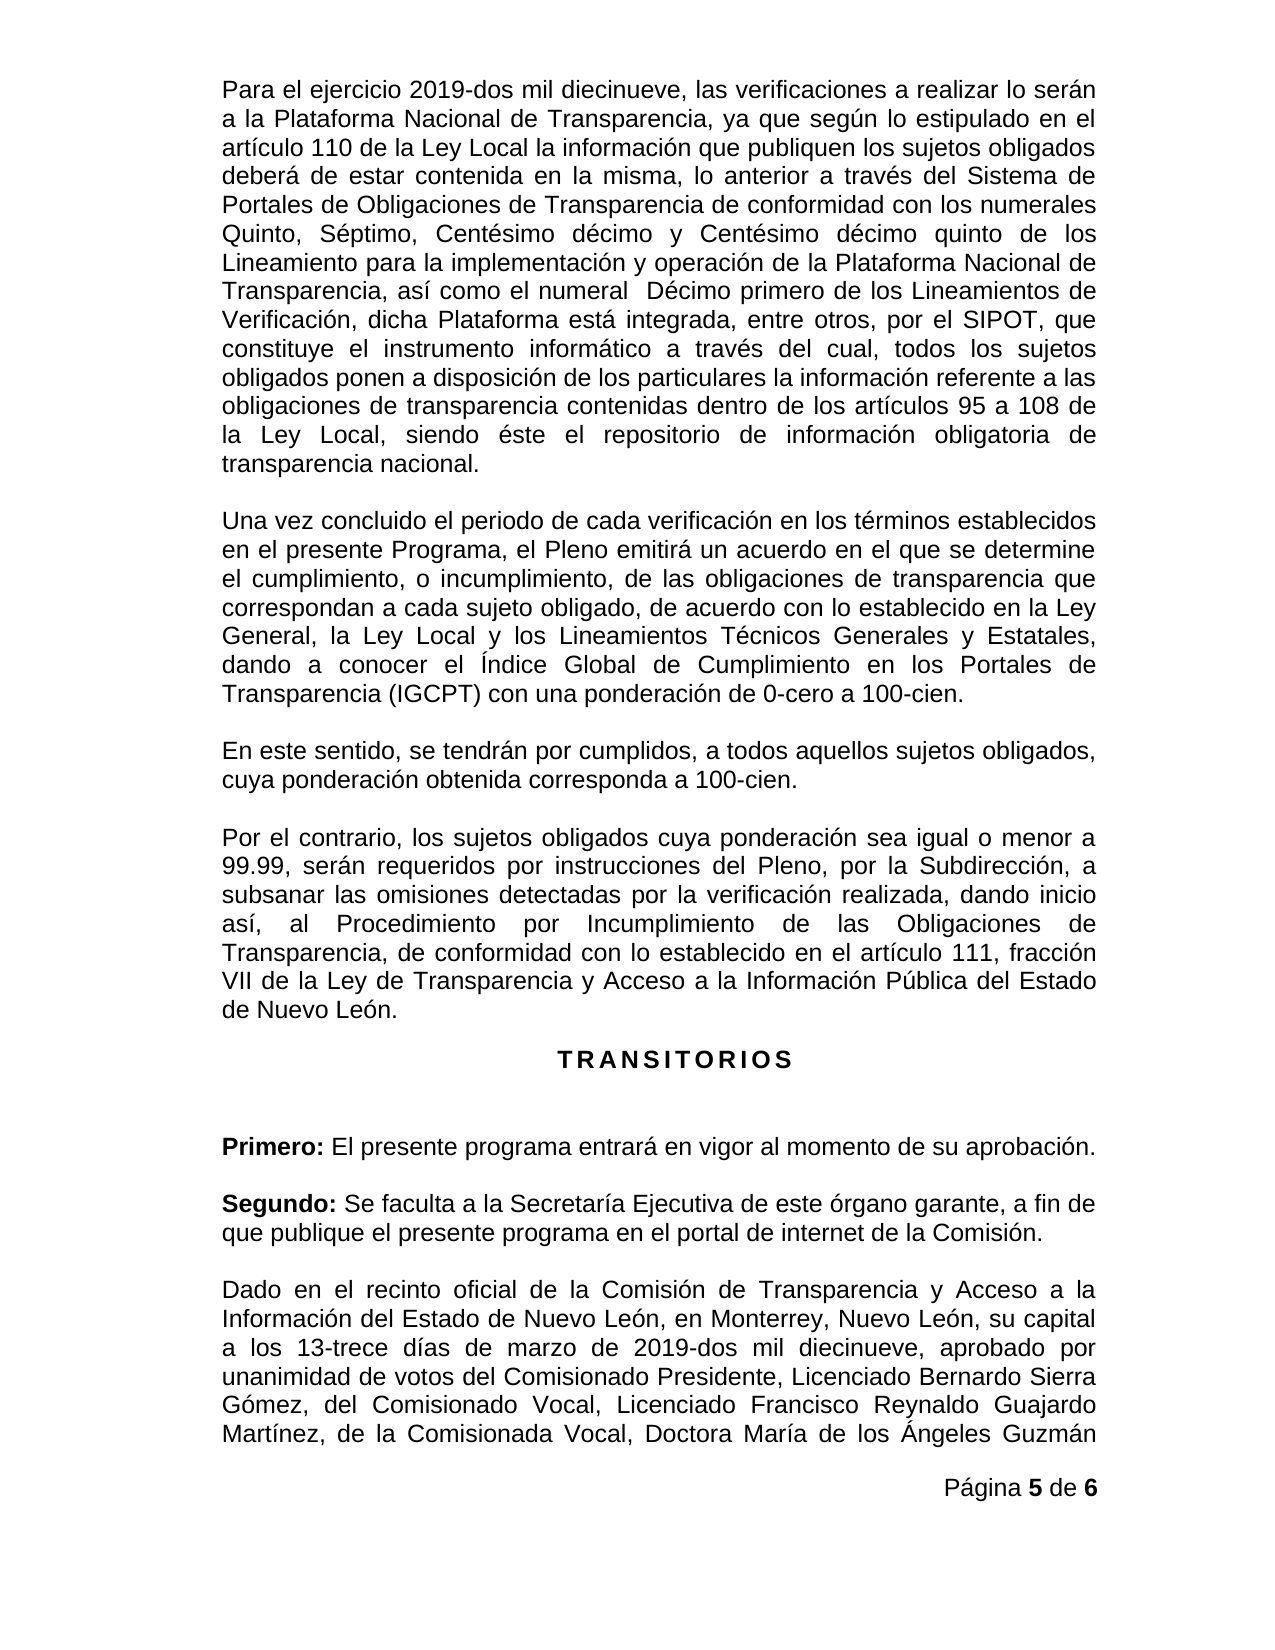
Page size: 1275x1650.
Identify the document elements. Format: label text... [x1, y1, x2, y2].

text Para el ejercicio 2019-dos mil diecinueve, las verificaciones a realizar lo serán a la Plataforma Nacional de Transparencia, ya que según lo estipulado en el artículo 110 de la Ley Local la información que publiquen los sujetos obligados deberá de estar contenida en la misma, lo anterior a través del Sistema de Portales de Obligaciones de Transparencia de conformidad con los numerales Quinto, Séptimo, Centésimo décimo y Centésimo décimo quinto de los Lineamiento para la implementación y operación de la Plataforma Nacional de Transparencia, así como el numeral Décimo primero de los Lineamientos de Verificación, dicha Plataforma está integrada, entre otros, por el SIPOT, que constituye el instrumento informático a través del cual, todos los sujetos obligados ponen a disposición de los particulares la información referente a las obligaciones de transparencia contenidas dentro de los artículos 95 a 108 de la Ley Local, siendo éste el repositorio de información obligatoria de transparencia nacional. [222, 75, 1098, 477]
text Dado en el recinto oficial de la Comisión de Transparencia y Acceso a la Información del Estado de Nuevo León, en Monterrey, Nuevo León, su capital a los 13-trece días de marzo de 2019-dos mil diecinueve, aprobado por unanimidad de votos del Comisionado Presidente, Licenciado Bernardo Sierra Gómez, del Comisionado Vocal, Licenciado Francisco Reynaldo Guajardo Martínez, de la Comisionada Vocal, Doctora María de los Ángeles Guzmán [222, 1275, 1098, 1448]
text TRANSITORIOS [177, 1045, 1098, 1074]
text En este sentido, se tendrán por cumplidos, a todos aquellos sujetos obligados, cuya ponderación obtenida corresponda a 100-cien. [222, 736, 1098, 794]
text Una vez concluido el periodo de cada verificación en los términos establecidos en el presente Programa, el Pleno emitirá un acuerdo en el que se determine el cumplimiento, o incumplimiento, de las obligaciones de transparencia que correspondan a cada sujeto obligado, de acuerdo con lo establecido en la Ley General, la Ley Local y los Lineamientos Técnicos Generales y Estatales, dando a conocer el Índice Global de Cumplimiento en los Portales de Transparencia (IGCPT) con una ponderación de 0-cero a 100-cien. [222, 506, 1098, 707]
text Por el contrario, los sujetos obligados cuya ponderación sea igual o menor a 99.99, serán requeridos por instrucciones del Pleno, por la Subdirección, a subsanar las omisiones detectadas por la verificación realizada, dando inicio así, al Procedimiento por Incumplimiento de las Obligaciones de Transparencia, de conformidad con lo establecido en el artículo 111, fracción VII de la Ley de Transparencia y Acceso a la Información Pública del Estado de Nuevo León. [222, 822, 1098, 1024]
text Segundo: Se faculta a la Secretaría Ejecutiva de este órgano garante, a fin de que publique el presente programa en el portal de internet de la Comisión. [222, 1189, 1098, 1247]
text Primero: El presente programa entrará en vigor al momento de su aprobación. [177, 1132, 1098, 1160]
